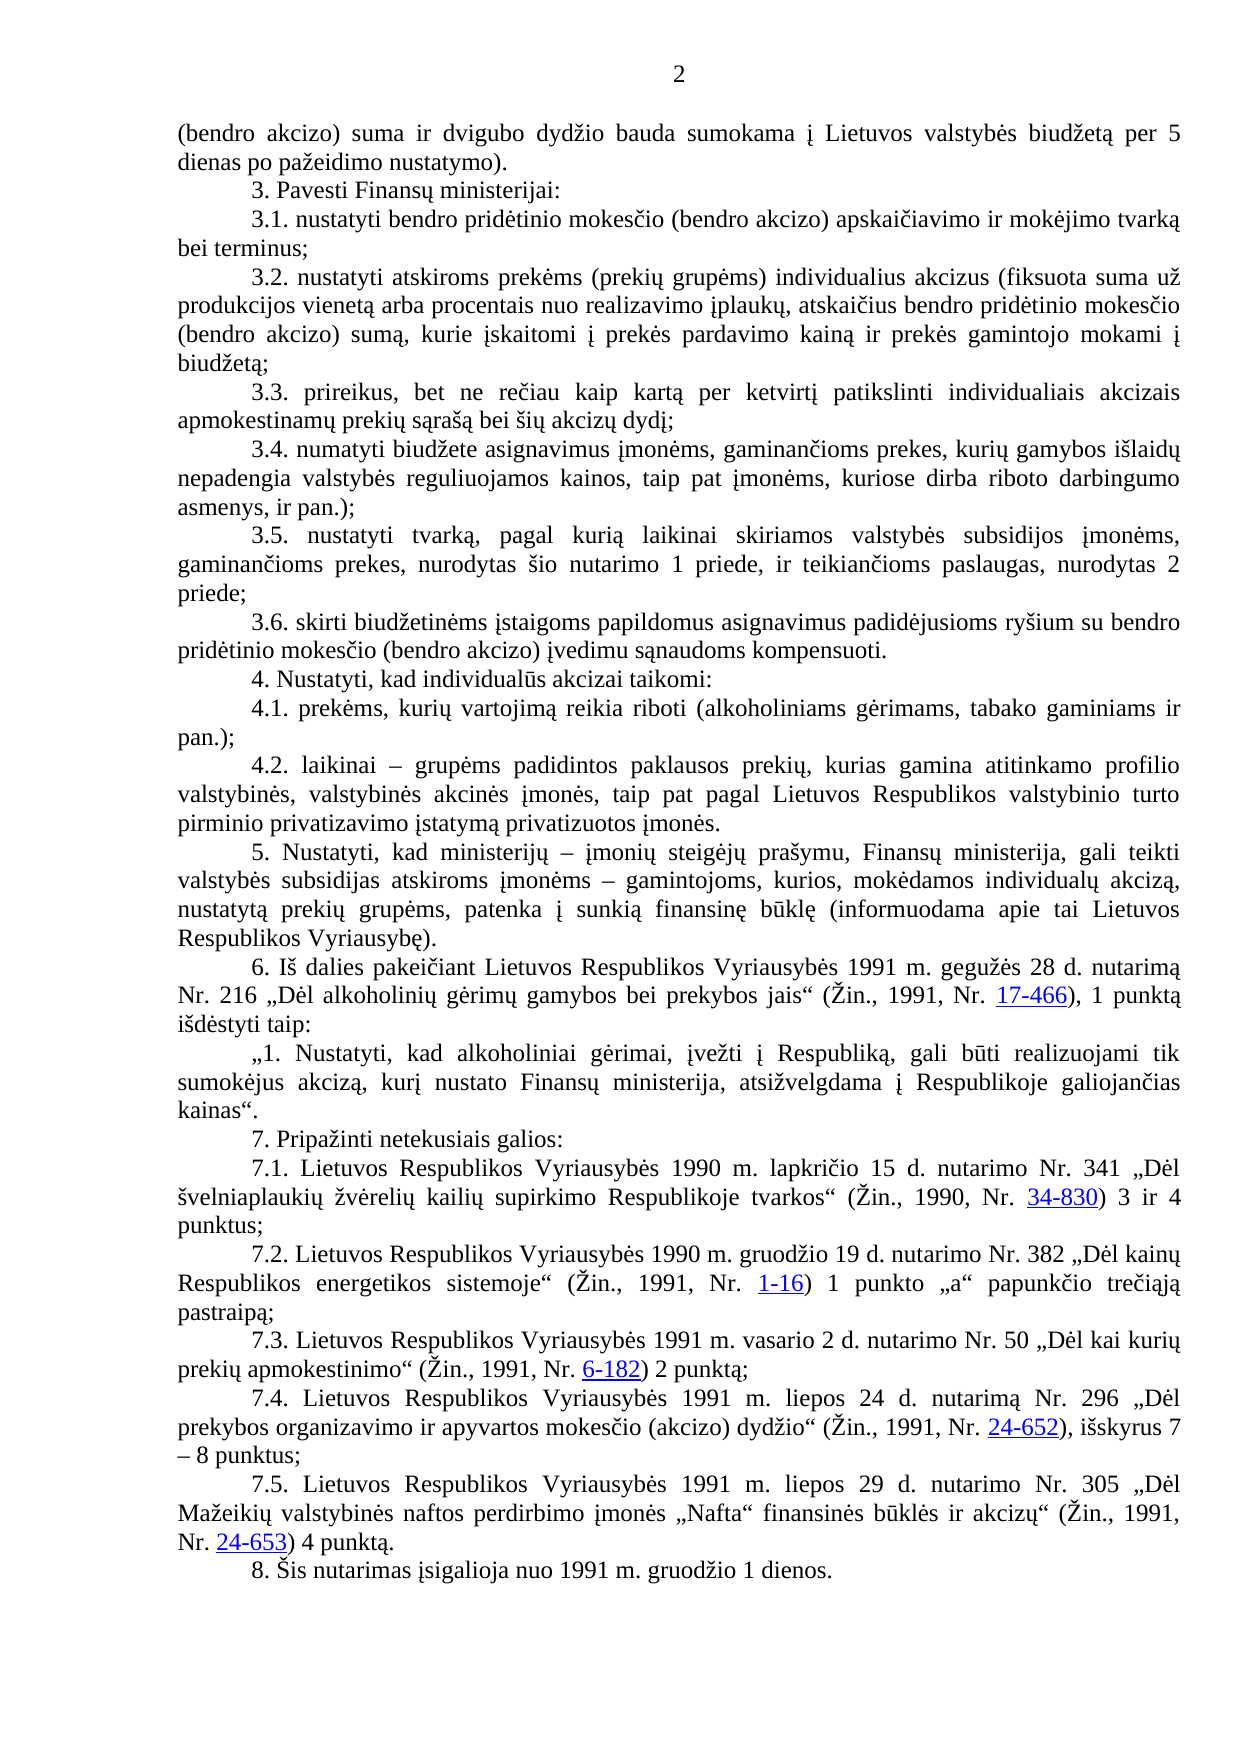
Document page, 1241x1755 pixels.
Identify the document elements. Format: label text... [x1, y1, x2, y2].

text 7.5. Lietuvos Respublikos Vyriausybės 1991 m. liepos 29 d. nutarimo Nr. 305 „Dėl Mažeikių valstybinės naftos perdirbimo įmonės „Nafta“ finansinės būklės ir akcizų“ (Žin., 1991, Nr. 24-653) 4 punktą. [177, 1469, 1181, 1556]
text 3.1. nustatyti bendro pridėtinio mokesčio (bendro akcizo) apskaičiavimo ir mokėjimo tvarką bei terminus; [177, 204, 1181, 262]
text 7.1. Lietuvos Respublikos Vyriausybės 1990 m. lapkričio 15 d. nutarimo Nr. 341 „Dėl švelniaplaukių žvėrelių kailių supirkimo Respublikoje tvarkos“ (Žin., 1990, Nr. 34-830) 3 ir 4 punktus; [177, 1153, 1181, 1239]
text 7.3. Lietuvos Respublikos Vyriausybės 1991 m. vasario 2 d. nutarimo Nr. 50 „Dėl kai kurių prekių apmokestinimo“ (Žin., 1991, Nr. 6-182) 2 punktą; [177, 1326, 1181, 1383]
text (bendro akcizo) suma ir dvigubo dydžio bauda sumokama į Lietuvos valstybės biudžetą per 5 dienas po pažeidimo nustatymo). [177, 118, 1181, 176]
text „1. Nustatyti, kad alkoholiniai gėrimai, įvežti į Respubliką, gali būti realizuojami tik sumokėjus akcizą, kurį nustato Finansų ministerija, atsižvelgdama į Respublikoje galiojančias kainas“. [177, 1038, 1181, 1124]
text 5. Nustatyti, kad ministerijų – įmonių steigėjų prašymu, Finansų ministerija, gali teikti valstybės subsidijas atskiroms įmonėms – gamintojoms, kurios, mokėdamos individualų akcizą, nustatytą prekių grupėms, patenka į sunkią finansinę būklę (informuodama apie tai Lietuvos Respublikos Vyriausybę). [177, 837, 1181, 952]
text 7.4. Lietuvos Respublikos Vyriausybės 1991 m. liepos 24 d. nutarimą Nr. 296 „Dėl prekybos organizavimo ir apyvartos mokesčio (akcizo) dydžio“ (Žin., 1991, Nr. 24-652), išskyrus 7 – 8 punktus; [177, 1383, 1181, 1469]
text 4.2. laikinai – grupėms padidintos paklausos prekių, kurias gamina atitinkamo profilio valstybinės, valstybinės akcinės įmonės, taip pat pagal Lietuvos Respublikos valstybinio turto pirminio privatizavimo įstatymą privatizuotos įmonės. [177, 751, 1181, 837]
text 3. Pavesti Finansų ministerijai: [177, 176, 1181, 204]
text 3.3. prireikus, bet ne rečiau kaip kartą per ketvirtį patikslinti individualiais akcizais apmokestinamų prekių sąrašą bei šių akcizų dydį; [177, 377, 1181, 434]
text 3.5. nustatyti tvarką, pagal kurią laikinai skiriamos valstybės subsidijos įmonėms, gaminančioms prekes, nurodytas šio nutarimo 1 priede, ir teikiančioms paslaugas, nurodytas 2 priede; [177, 521, 1181, 607]
text 4. Nustatyti, kad individualūs akcizai taikomi: [177, 664, 1181, 693]
text 3.2. nustatyti atskiroms prekėms (prekių grupėms) individualius akcizus (fiksuota suma už produkcijos vienetą arba procentais nuo realizavimo įplaukų, atskaičius bendro pridėtinio mokesčio (bendro akcizo) sumą, kurie įskaitomi į prekės pardavimo kainą ir prekės gamintojo mokami į biudžetą; [177, 262, 1181, 377]
text 6. Iš dalies pakeičiant Lietuvos Respublikos Vyriausybės 1991 m. gegužės 28 d. nutarimą Nr. 216 „Dėl alkoholinių gėrimų gamybos bei prekybos jais“ (Žin., 1991, Nr. 17-466), 1 punktą išdėstyti taip: [177, 952, 1181, 1038]
text 8. Šis nutarimas įsigalioja nuo 1991 m. gruodžio 1 dienos. [177, 1556, 1181, 1584]
text 3.6. skirti biudžetinėms įstaigoms papildomus asignavimus padidėjusioms ryšium su bendro pridėtinio mokesčio (bendro akcizo) įvedimu sąnaudoms kompensuoti. [177, 607, 1181, 664]
text 7. Pripažinti netekusiais galios: [177, 1124, 1181, 1153]
text 7.2. Lietuvos Respublikos Vyriausybės 1990 m. gruodžio 19 d. nutarimo Nr. 382 „Dėl kainų Respublikos energetikos sistemoje“ (Žin., 1991, Nr. 1-16) 1 punkto „a“ papunkčio trečiąją pastraipą; [177, 1239, 1181, 1326]
text 4.1. prekėms, kurių vartojimą reikia riboti (alkoholiniams gėrimams, tabako gaminiams ir pan.); [177, 693, 1181, 751]
text 3.4. numatyti biudžete asignavimus įmonėms, gaminančioms prekes, kurių gamybos išlaidų nepadengia valstybės reguliuojamos kainos, taip pat įmonėms, kuriose dirba riboto darbingumo asmenys, ir pan.); [177, 434, 1181, 521]
